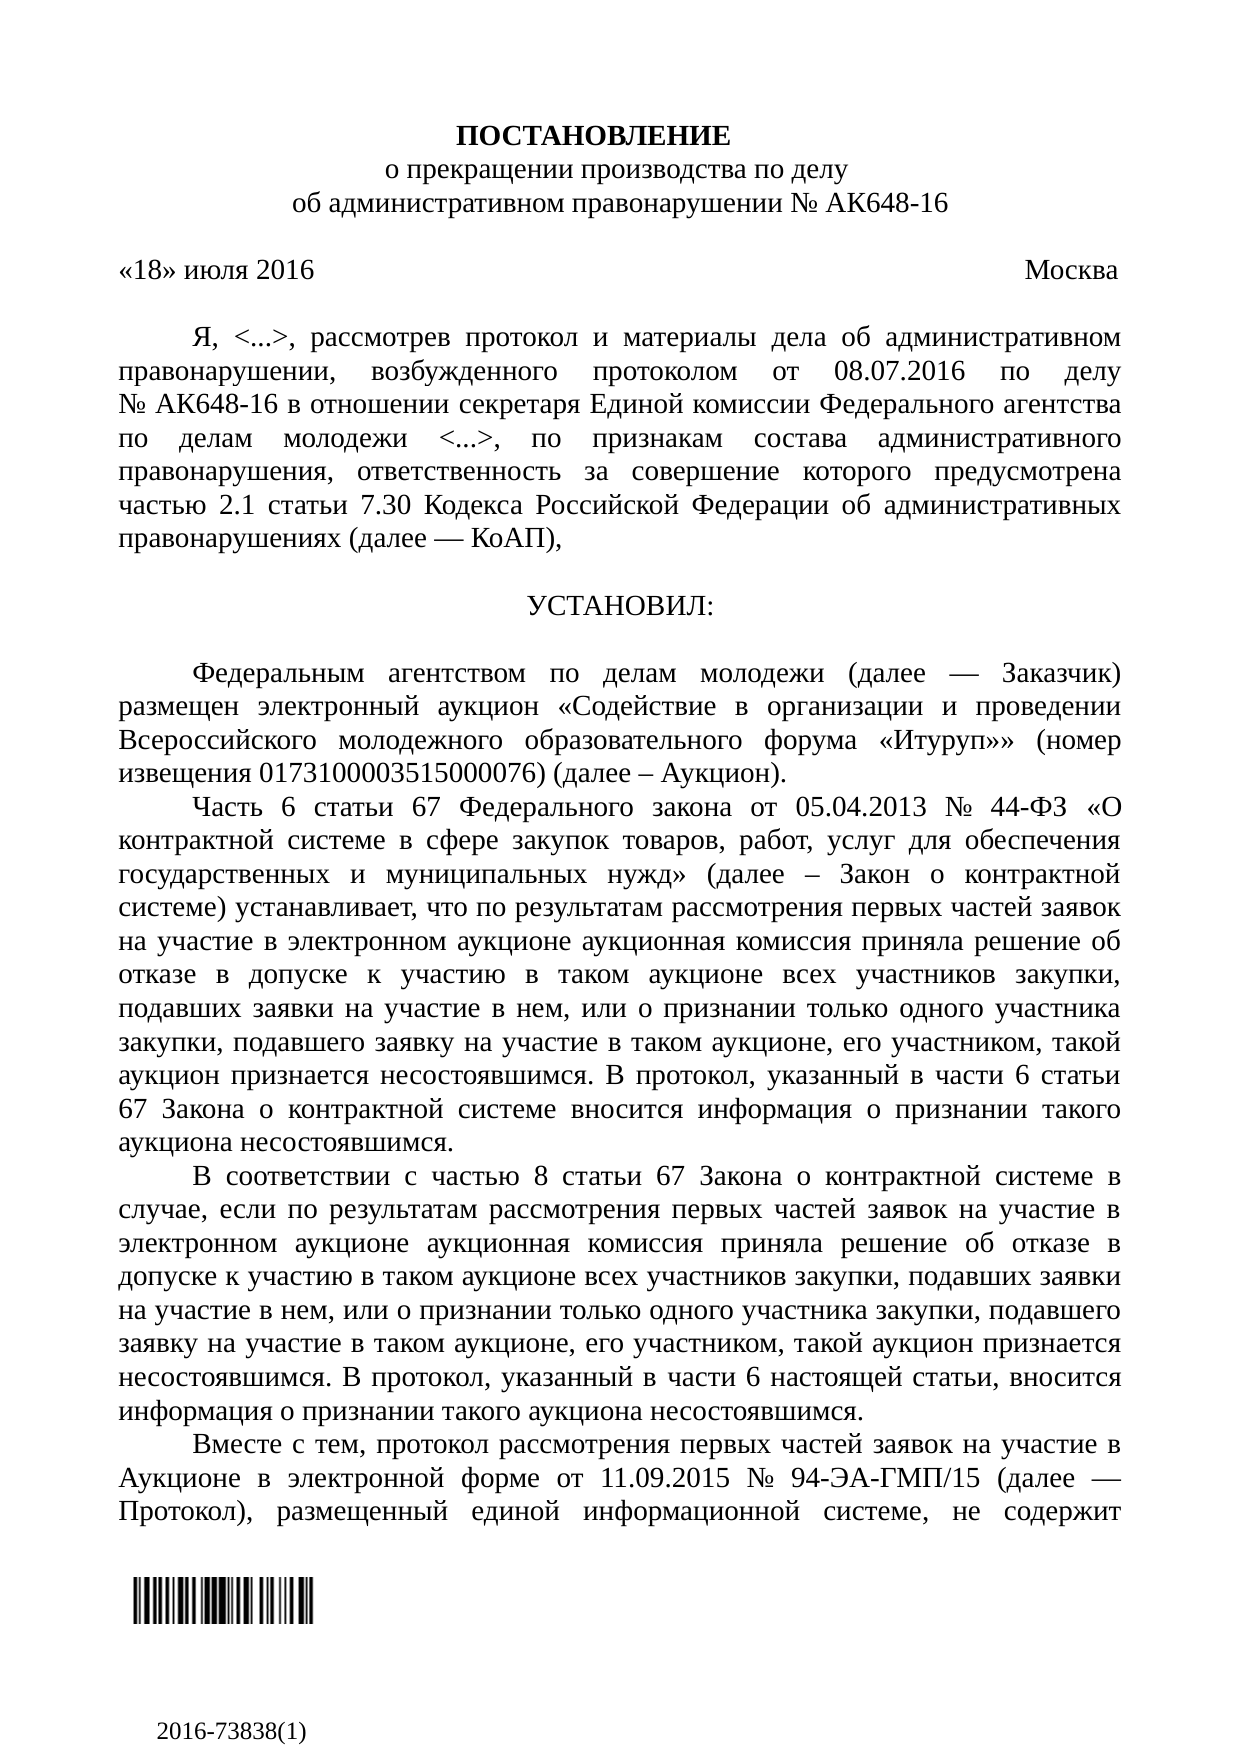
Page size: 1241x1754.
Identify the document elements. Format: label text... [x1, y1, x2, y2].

text ПОСТАНОВЛЕНИЕ [117, 118, 1078, 152]
text Я, <...>, рассмотрев протокол и материалы дела об административном правонарушении, возбужденного протоколом от 08.07.2016 по делу № АК648-16 в отношении секретаря Единой комиссии Федерального агентства по делам молодежи <...>, по признакам состава административного правонарушения, ответственность за совершение которого предусмотрена частью 2.1 статьи 7.30 Кодекса Российской Федерации об административных правонарушениях (далее — КоАП), [118, 319, 1122, 554]
text УСТАНОВИЛ: [118, 588, 1122, 621]
text об административном правонарушении № АК648-16 [118, 185, 1122, 219]
text Федеральным агентством по делам молодежи (далее — Заказчик) размещен электронный аукцион «Содействие в организации и проведении Всероссийского молодежного образовательного форума «Итуруп»» (номер извещения 0173100003515000076) (далее – Аукцион). [118, 655, 1122, 789]
text «18» июля 2016 Москва [118, 252, 1122, 286]
text Вместе с тем, протокол рассмотрения первых частей заявок на участие в Аукционе в электронной форме от 11.09.2015 № 94-ЭА-ГМП/15 (далее — Протокол), размещенный единой информационной системе, не содержит [118, 1426, 1122, 1527]
text о прекращении производства по делу [118, 152, 1122, 185]
text Часть 6 статьи 67 Федерального закона от 05.04.2013 № 44-ФЗ «О контрактной системе в сфере закупок товаров, работ, услуг для обеспечения государственных и муниципальных нужд» (далее – Закон о контрактной системе) устанавливает, что по результатам рассмотрения первых частей заявок на участие в электронном аукционе аукционная комиссия приняла решение об отказе в допуске к участию в таком аукционе всех участников закупки, подавших заявки на участие в нем, или о признании только одного участника закупки, подавшего заявку на участие в таком аукционе, его участником, такой аукцион признается несостоявшимся. В протокол, указанный в части 6 статьи 67 Закона о контрактной системе вносится информация о признании такого аукциона несостоявшимся. [118, 789, 1122, 1158]
picture [118, 1577, 331, 1624]
text В соответствии с частью 8 статьи 67 Закона о контрактной системе в случае, если по результатам рассмотрения первых частей заявок на участие в электронном аукционе аукционная комиссия приняла решение об отказе в допуске к участию в таком аукционе всех участников закупки, подавших заявки на участие в нем, или о признании только одного участника закупки, подавшего заявку на участие в таком аукционе, его участником, такой аукцион признается несостоявшимся. В протокол, указанный в части 6 настоящей статьи, вносится информация о признании такого аукциона несостоявшимся. [118, 1158, 1122, 1426]
